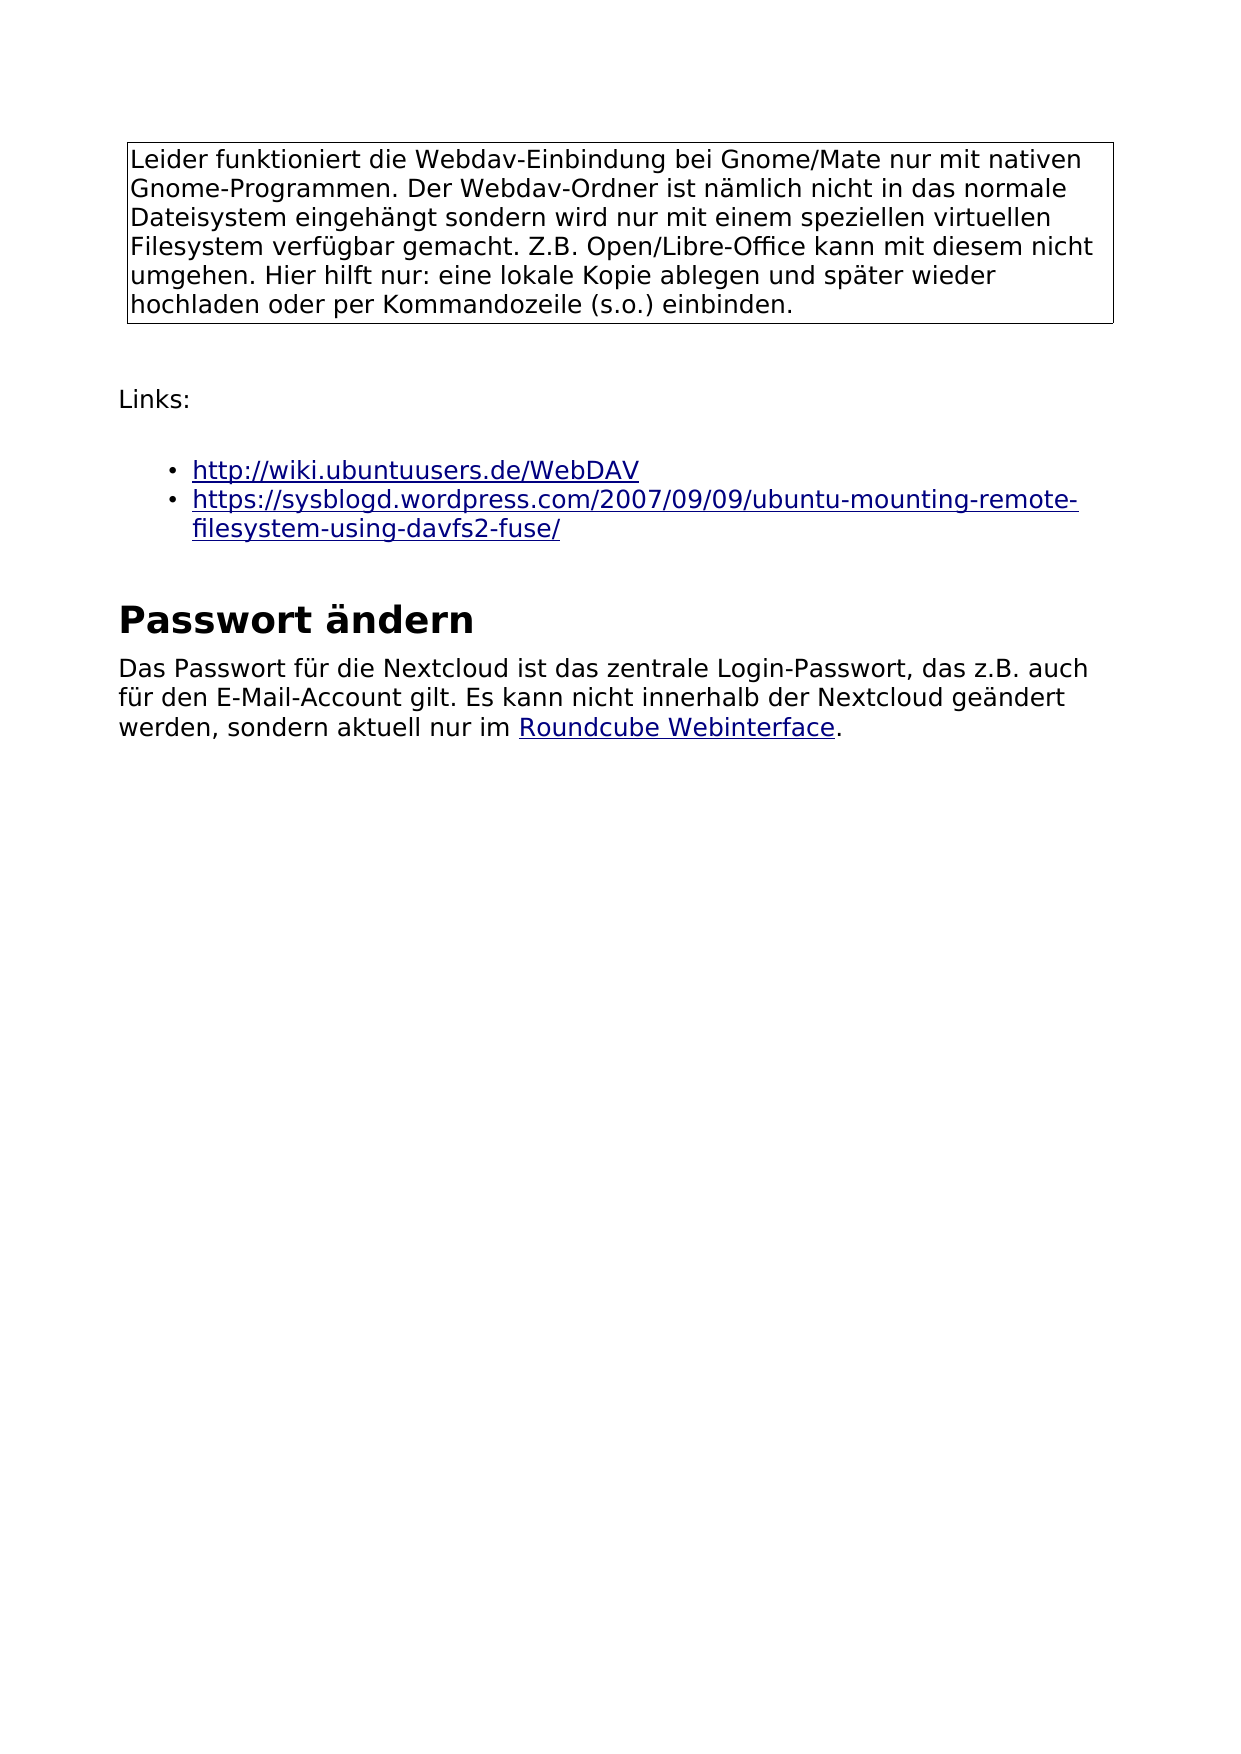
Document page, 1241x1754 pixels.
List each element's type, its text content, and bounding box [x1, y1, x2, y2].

text Links: [118, 385, 1122, 414]
text Das Passwort für die Nextcloud ist das zentrale Login-Passwort, das z.B. auch für den E-Mail-Account gilt. Es kann nicht innerhalb der Nextcloud geändert werden, sondern aktuell nur im Roundcube Webinterface. [118, 654, 1122, 742]
list http://wiki.ubuntuusers.de/WebDAV [177, 456, 1122, 486]
list https://sysblogd.wordpress.com/2007/09/09/ubuntu-mounting-remote-filesystem-using-davfs2-fuse/ [177, 486, 1122, 544]
table_header Leider funktioniert die Webdav-Einbindung bei Gnome/Mate nur mit nativen Gnome-Programmen. Der Webdav-Ordner ist nämlich nicht in das normale Dateisystem eingehängt sondern wird nur mit einem speziellen virtuellen Filesystem verfügbar gemacht. Z.B. Open/Libre-Office kann mit diesem nicht umgehen. Hier hilft nur: eine lokale Kopie ablegen und später wieder hochladen oder per Kommandozeile (s.o.) einbinden. [128, 143, 1113, 323]
subtitle Passwort ändern [118, 598, 1122, 642]
